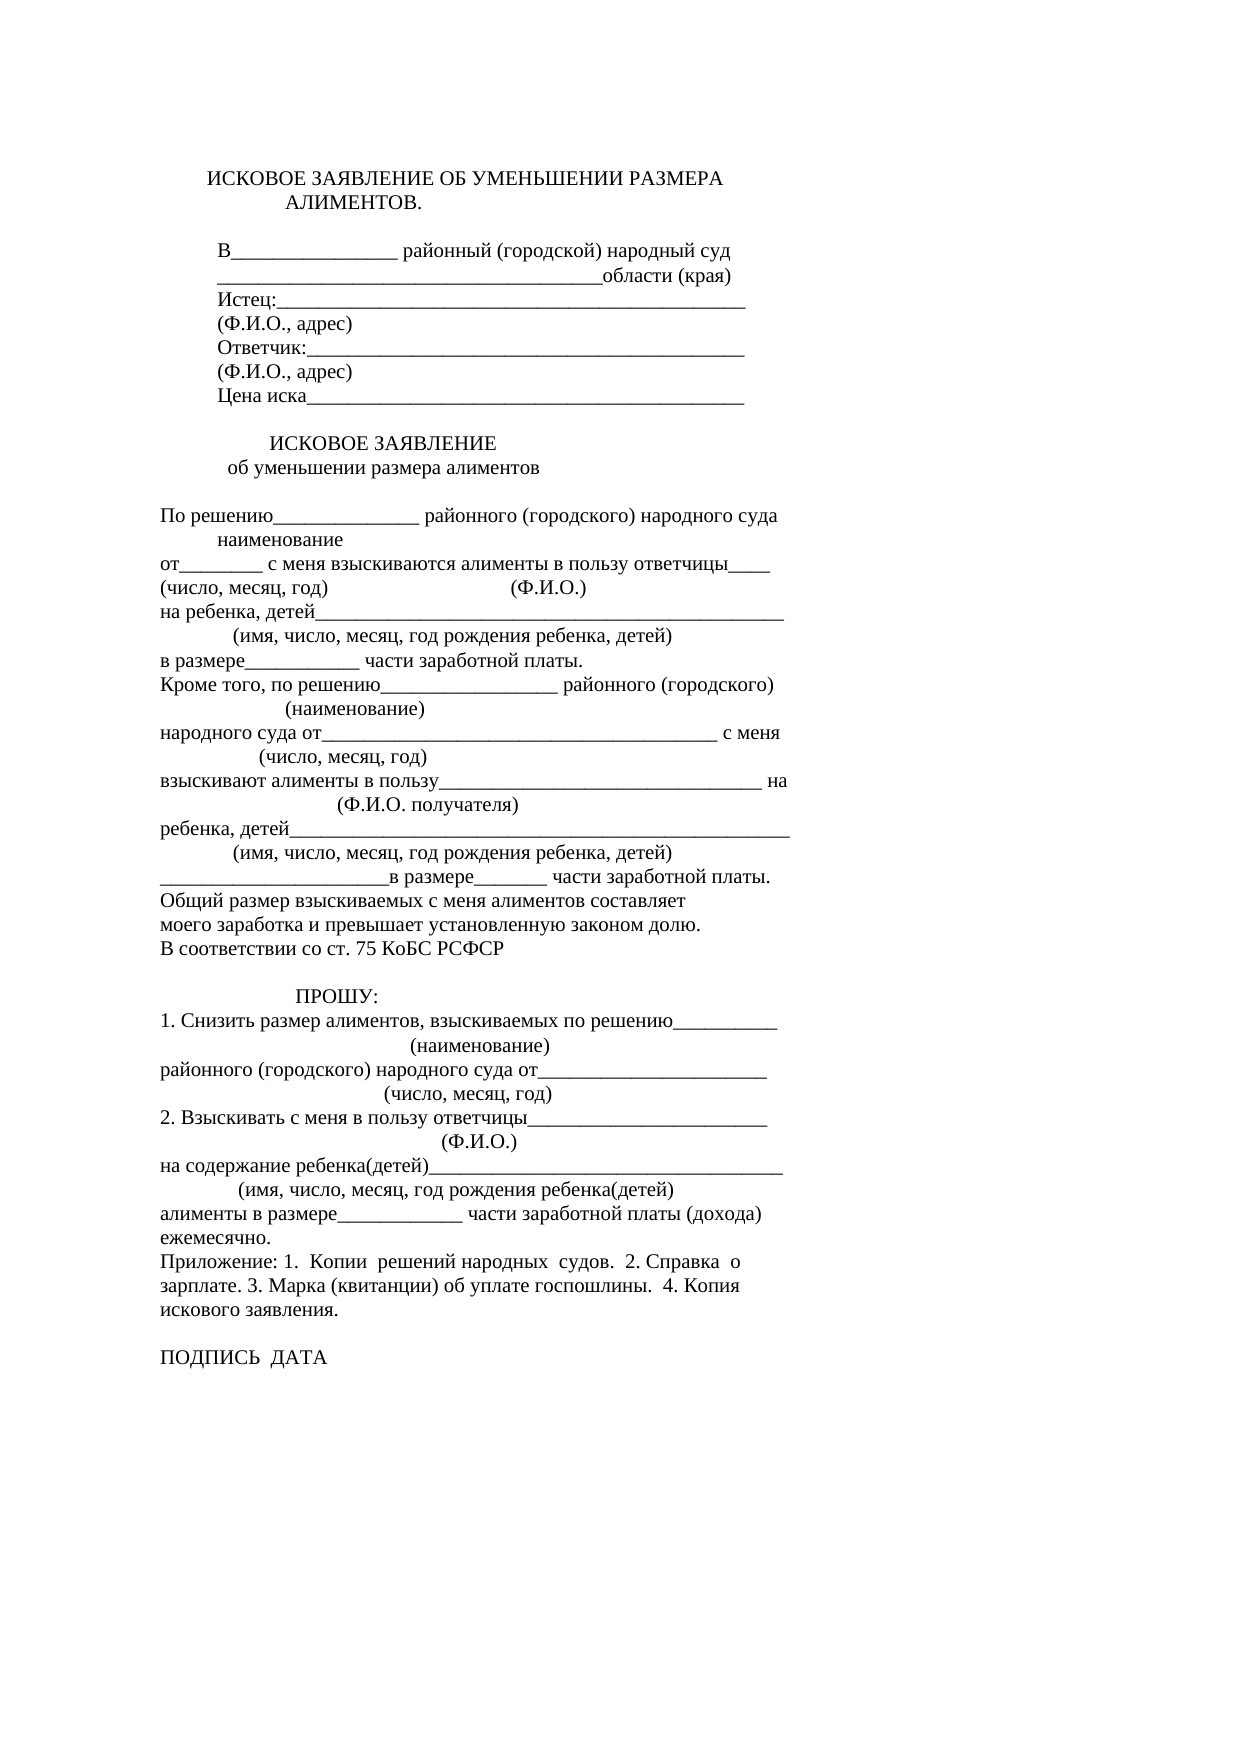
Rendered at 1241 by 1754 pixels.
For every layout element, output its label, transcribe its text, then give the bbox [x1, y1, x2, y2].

text ребенка, детей________________________________________________ [118, 816, 1122, 840]
text Истец:_____________________________________________ [118, 287, 1122, 311]
text Цена иска__________________________________________ [118, 383, 1122, 407]
text ИСКОВОЕ ЗАЯВЛЕНИЕ ОБ УМЕНЬШЕНИИ РАЗМЕРА [118, 166, 1122, 190]
text ______________________в размере_______ части заработной платы. [118, 864, 1122, 888]
text В соответствии со ст. 75 КоБС РСФСР [118, 936, 1122, 960]
text наименование [118, 527, 1122, 551]
text ежемесячно. [118, 1225, 1122, 1249]
text взыскивают алименты в пользу_______________________________ на [118, 768, 1122, 792]
text (Ф.И.О., адрес) [118, 359, 1122, 383]
text ПОДПИСЬ ДАТА [118, 1345, 1122, 1369]
text 1. Снизить размер алиментов, взыскиваемых по решению__________ [118, 1008, 1122, 1032]
text (наименование) [118, 1032, 1122, 1057]
text искового заявления. [118, 1297, 1122, 1321]
text от________ с меня взыскиваются алименты в пользу ответчицы____ [118, 551, 1122, 575]
text (число, месяц, год) [118, 1081, 1122, 1105]
text (имя, число, месяц, год рождения ребенка, детей) [118, 840, 1122, 864]
text Общий размер взыскиваемых с меня алиментов составляет [118, 888, 1122, 912]
text (число, месяц, год) [118, 744, 1122, 768]
text (Ф.И.О. получателя) [118, 792, 1122, 816]
text 2. Взыскивать с меня в пользу ответчицы_______________________ [118, 1105, 1122, 1129]
text районного (городского) народного суда от______________________ [118, 1057, 1122, 1081]
text об уменьшении размера алиментов [118, 455, 1122, 479]
text АЛИМЕНТОВ. [118, 190, 1122, 214]
text (имя, число, месяц, год рождения ребенка, детей) [118, 623, 1122, 647]
text (имя, число, месяц, год рождения ребенка(детей) [118, 1177, 1122, 1201]
text (число, месяц, год) (Ф.И.О.) [118, 575, 1122, 599]
text Ответчик:__________________________________________ [118, 335, 1122, 359]
text алименты в размере____________ части заработной платы (дохода) [118, 1201, 1122, 1225]
text зарплате. 3. Марка (квитанции) об уплате госпошлины. 4. Копия [118, 1273, 1122, 1297]
text (Ф.И.О., адрес) [118, 311, 1122, 335]
text на содержание ребенка(детей)__________________________________ [118, 1153, 1122, 1177]
text моего заработка и превышает установленную законом долю. [118, 912, 1122, 936]
text (Ф.И.О.) [118, 1129, 1122, 1153]
text ИСКОВОЕ ЗАЯВЛЕНИЕ [118, 431, 1122, 455]
text Приложение: 1. Копии решений народных судов. 2. Справка о [118, 1249, 1122, 1273]
text (наименование) [118, 696, 1122, 720]
text В________________ районный (городской) народный суд [118, 238, 1122, 262]
text По решению______________ районного (городского) народного суда [118, 503, 1122, 527]
text народного суда от______________________________________ с меня [118, 720, 1122, 744]
text ПРОШУ: [118, 984, 1122, 1008]
text Кроме того, по решению_________________ районного (городского) [118, 672, 1122, 696]
text на ребенка, детей_____________________________________________ [118, 599, 1122, 623]
text _____________________________________области (края) [118, 262, 1122, 287]
text в размере___________ части заработной платы. [118, 647, 1122, 672]
